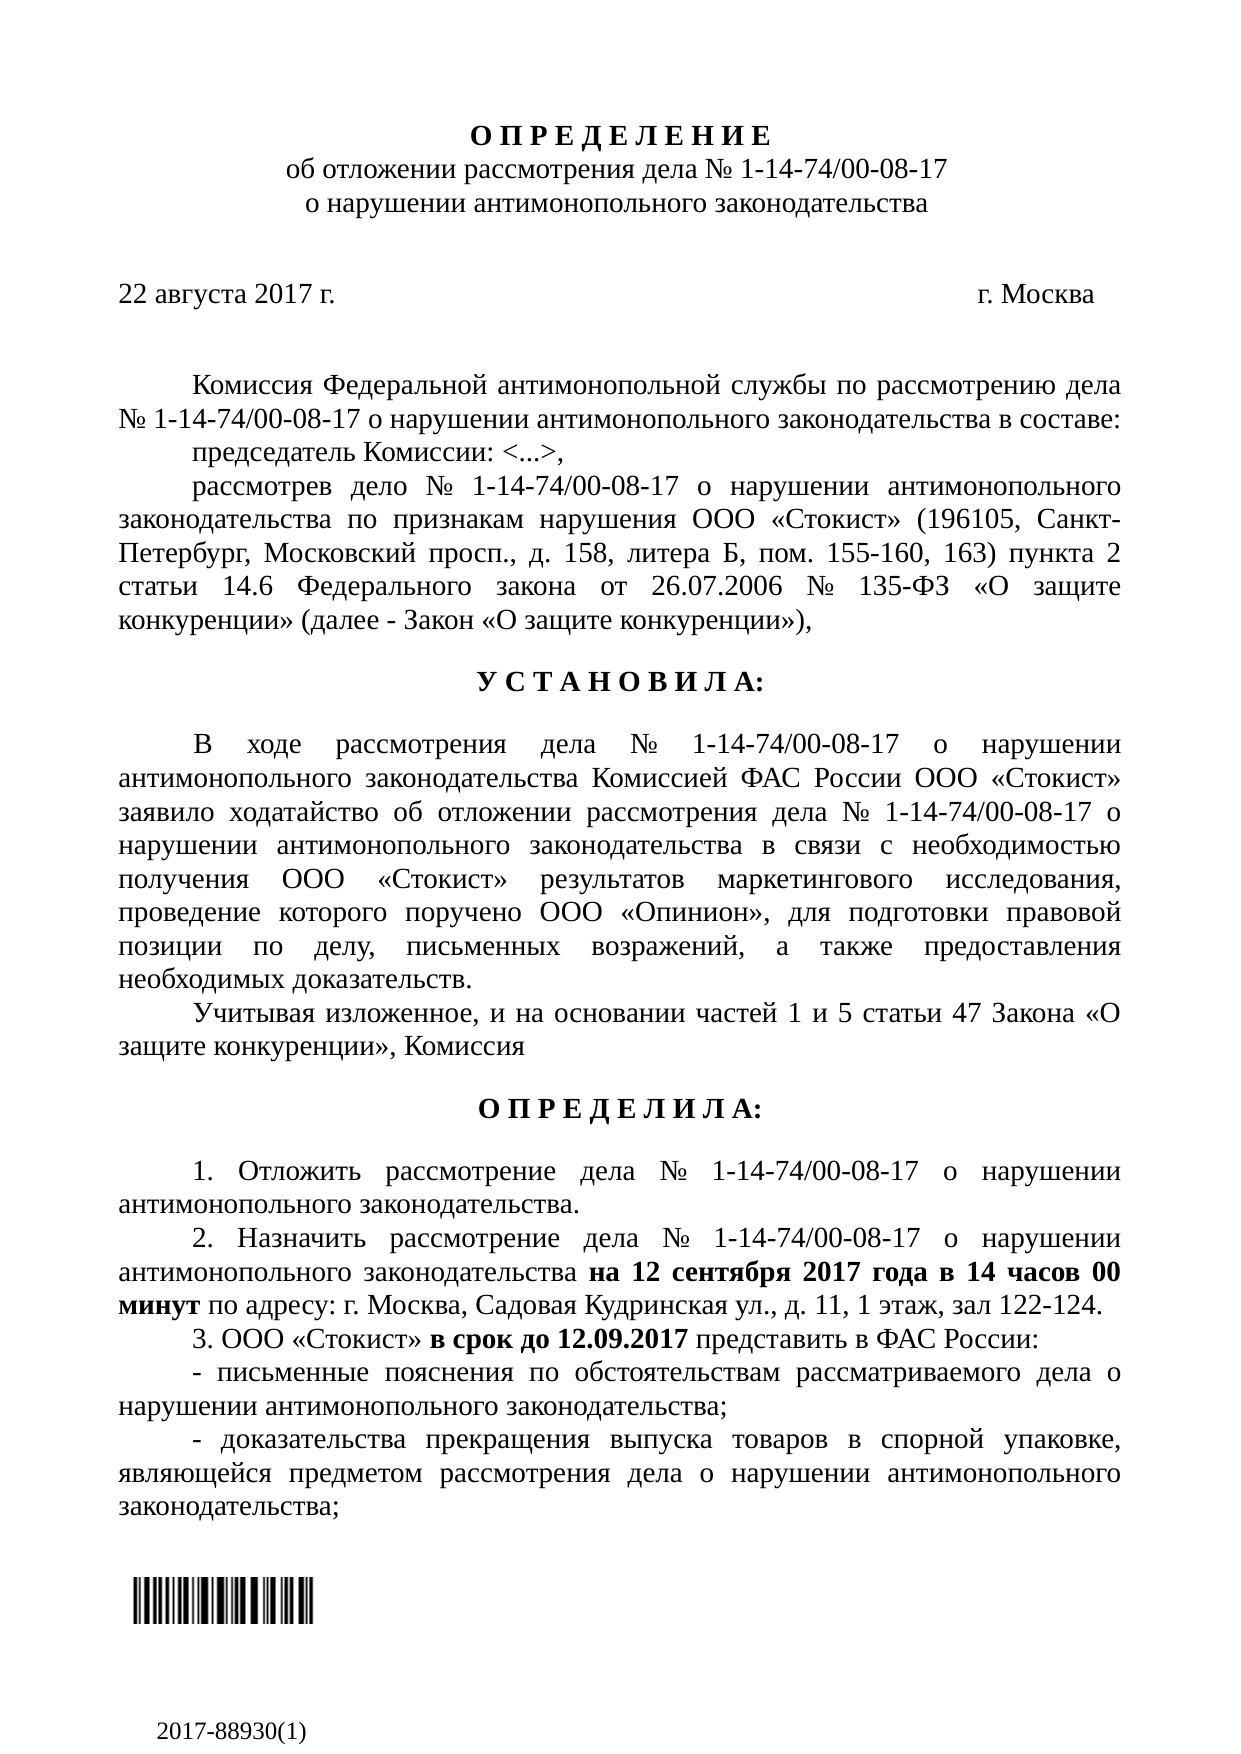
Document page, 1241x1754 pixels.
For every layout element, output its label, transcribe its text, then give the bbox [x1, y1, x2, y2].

text рассмотрев дело № 1-14-74/00-08-17 о нарушении антимонопольного законодательства по признакам нарушения ООО «Стокист» (196105, Санкт-Петербург, Московский просп., д. 158, литера Б, пом. 155-160, 163) пункта 2 статьи 14.6 Федерального закона от 26.07.2006 № 135-ФЗ «О защите конкуренции» (далее - Закон «О защите конкуренции»), [118, 468, 1122, 636]
text Комиссия Федеральной антимонопольной службы по рассмотрению дела № 1-14-74/00-08-17 о нарушении антимонопольного законодательства в составе: [118, 367, 1122, 434]
text 1. Отложить рассмотрение дела № 1-14-74/00-08-17 о нарушении антимонопольного законодательства. [118, 1153, 1122, 1220]
text 3. ООО «Стокист» в срок до 12.09.2017 представить в ФАС России: [118, 1321, 1122, 1354]
text У С Т А Н О В И Л А: [118, 664, 1122, 698]
picture [118, 1577, 331, 1624]
text О П Р Е Д Е Л И Л А: [118, 1091, 1122, 1124]
text - доказательства прекращения выпуска товаров в спорной упаковке, являющейся предметом рассмотрения дела о нарушении антимонопольного законодательства; [118, 1421, 1122, 1522]
text об отложении рассмотрения дела № 1-14-74/00-08-17 [118, 152, 1122, 185]
text О П Р Е Д Е Л Е Н И Е [118, 118, 1122, 152]
text 2. Назначить рассмотрение дела № 1-14-74/00-08-17 о нарушении антимонопольного законодательства на 12 сентября 2017 года в 14 часов 00 минут по адресу: г. Москва, Садовая Кудринская ул., д. 11, 1 этаж, зал 122-124. [118, 1220, 1122, 1321]
text - письменные пояснения по обстоятельствам рассматриваемого дела о нарушении антимонопольного законодательства; [118, 1354, 1122, 1421]
text В ходе рассмотрения дела № 1-14-74/00-08-17 о нарушении антимонопольного законодательства Комиссией ФАС России ООО «Стокист» заявило ходатайство об отложении рассмотрения дела № 1-14-74/00-08-17 о нарушении антимонопольного законодательства в связи с необходимостью получения ООО «Стокист» результатов маркетингового исследования, проведение которого поручено ООО «Опинион», для подготовки правовой позиции по делу, письменных возражений, а также предоставления необходимых доказательств. [118, 727, 1122, 995]
text Учитывая изложенное, и на основании частей 1 и 5 статьи 47 Закона «О защите конкуренции», Комиссия [118, 995, 1122, 1062]
text о нарушении антимонопольного законодательства [118, 185, 1122, 219]
text председатель Комиссии: <...>, [118, 434, 1122, 468]
text 22 августа 2017 г. г. Москва [118, 276, 1122, 310]
